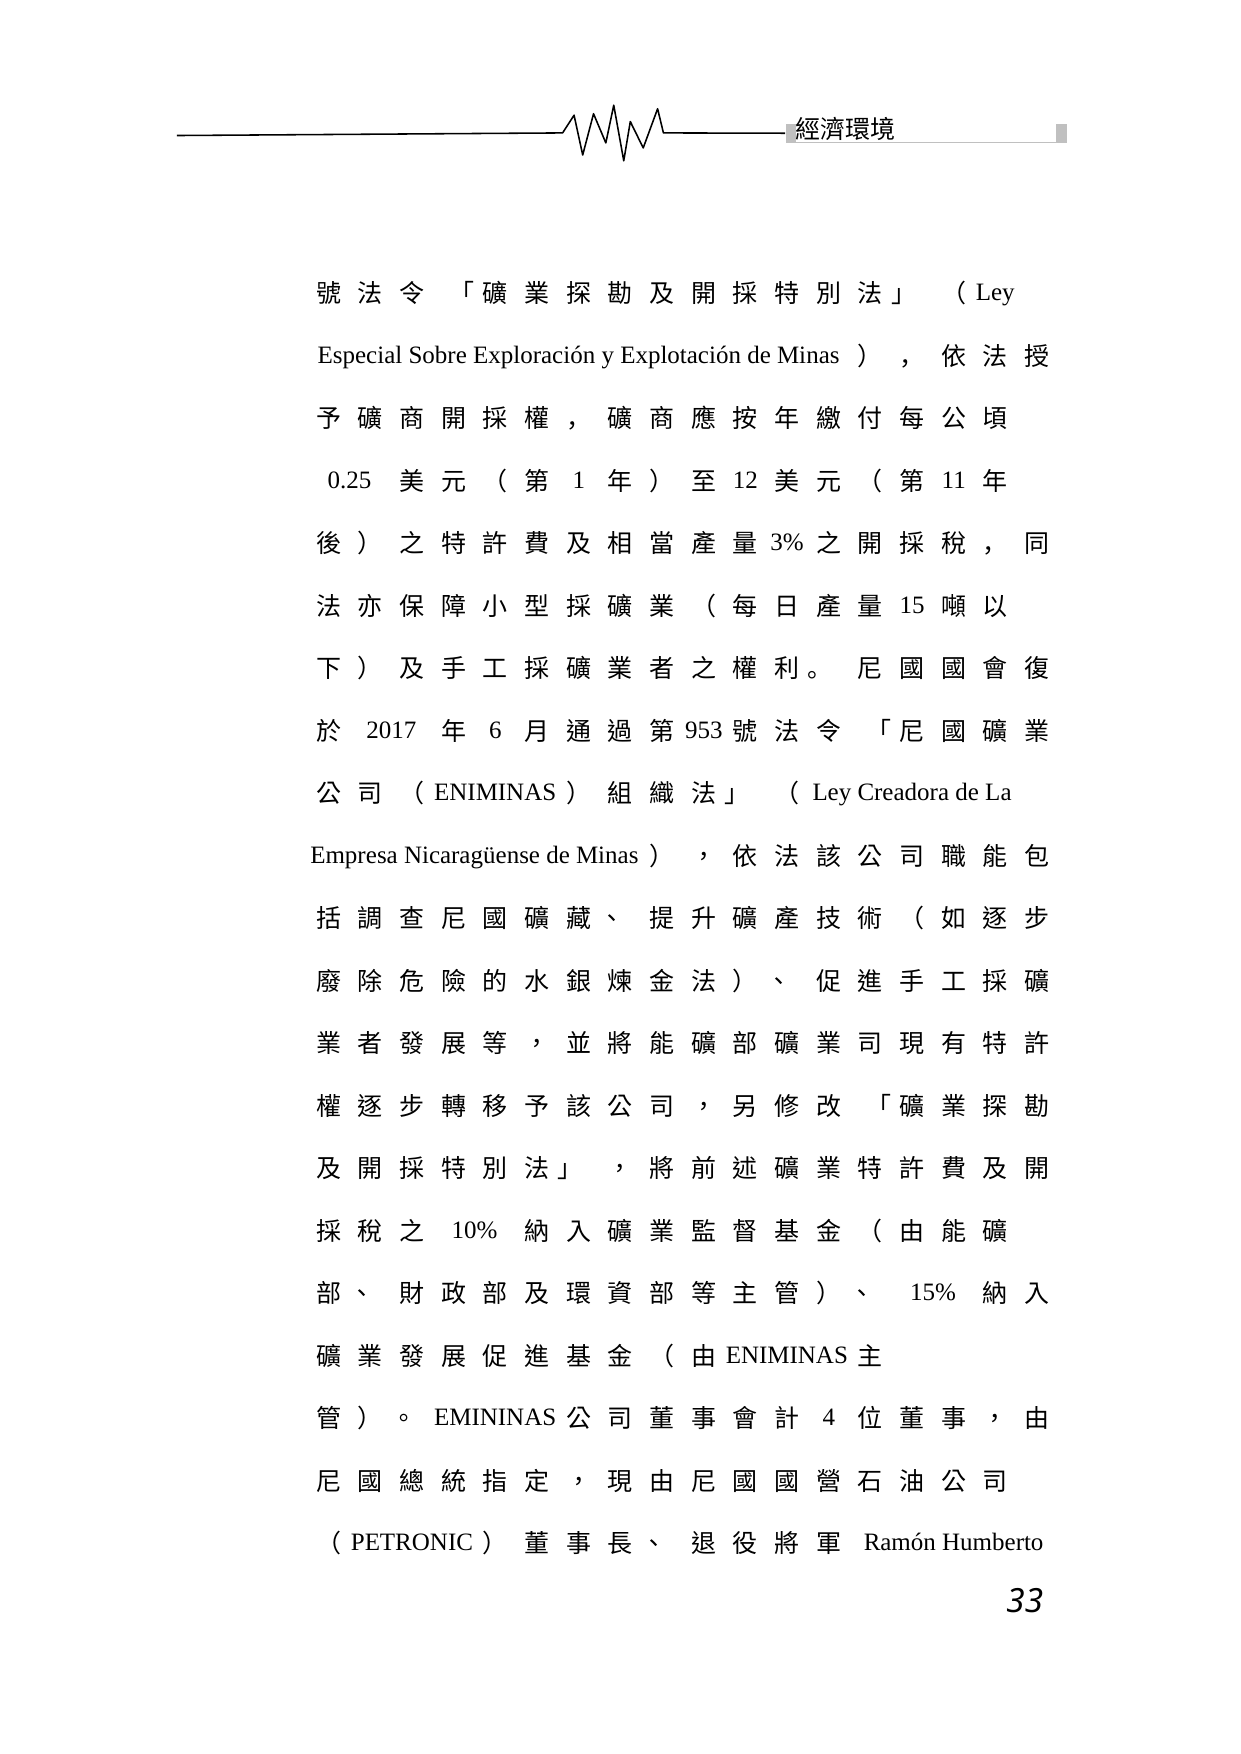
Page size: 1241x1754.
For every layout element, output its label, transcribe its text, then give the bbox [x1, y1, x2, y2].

text 號法令「礦業探勘及開採特別法」（Ley Especial Sobre Exploración y Explotación de Minas），依法授予礦商開採權，礦商應按年繳付每公頃0.25美元（第1年）至12美元（第11年後）之特許費及相當產量3%之開採稅，同法亦保障小型採礦業（每日產量15噸以下）及手工採礦業者之權利。尼國國會復於2017年6月通過第953號法令「尼國礦業公司（ENIMINAS）組織法」（Ley Creadora de La Empresa Nicaragüense de Minas），依法該公司職能包括調查尼國礦藏、提升礦產技術（如逐步廢除危險的水銀煉金法）、促進手工採礦業者發展等，並將能礦部礦業司現有特許權逐步轉移予該公司，另修改「礦業探勘及開採特別法」，將前述礦業特許費及開採稅之10%納入礦業監督基金（由能礦部、財政部及環資部等主管）、15%納入礦業發展促進基金（由ENIMINAS主管）。EMININAS公司董事會計4位董事，由尼國總統指定，現由尼國國營石油公司（PETRONIC）董事長、退役將軍Ramón Humberto [281, 250, 1058, 1563]
